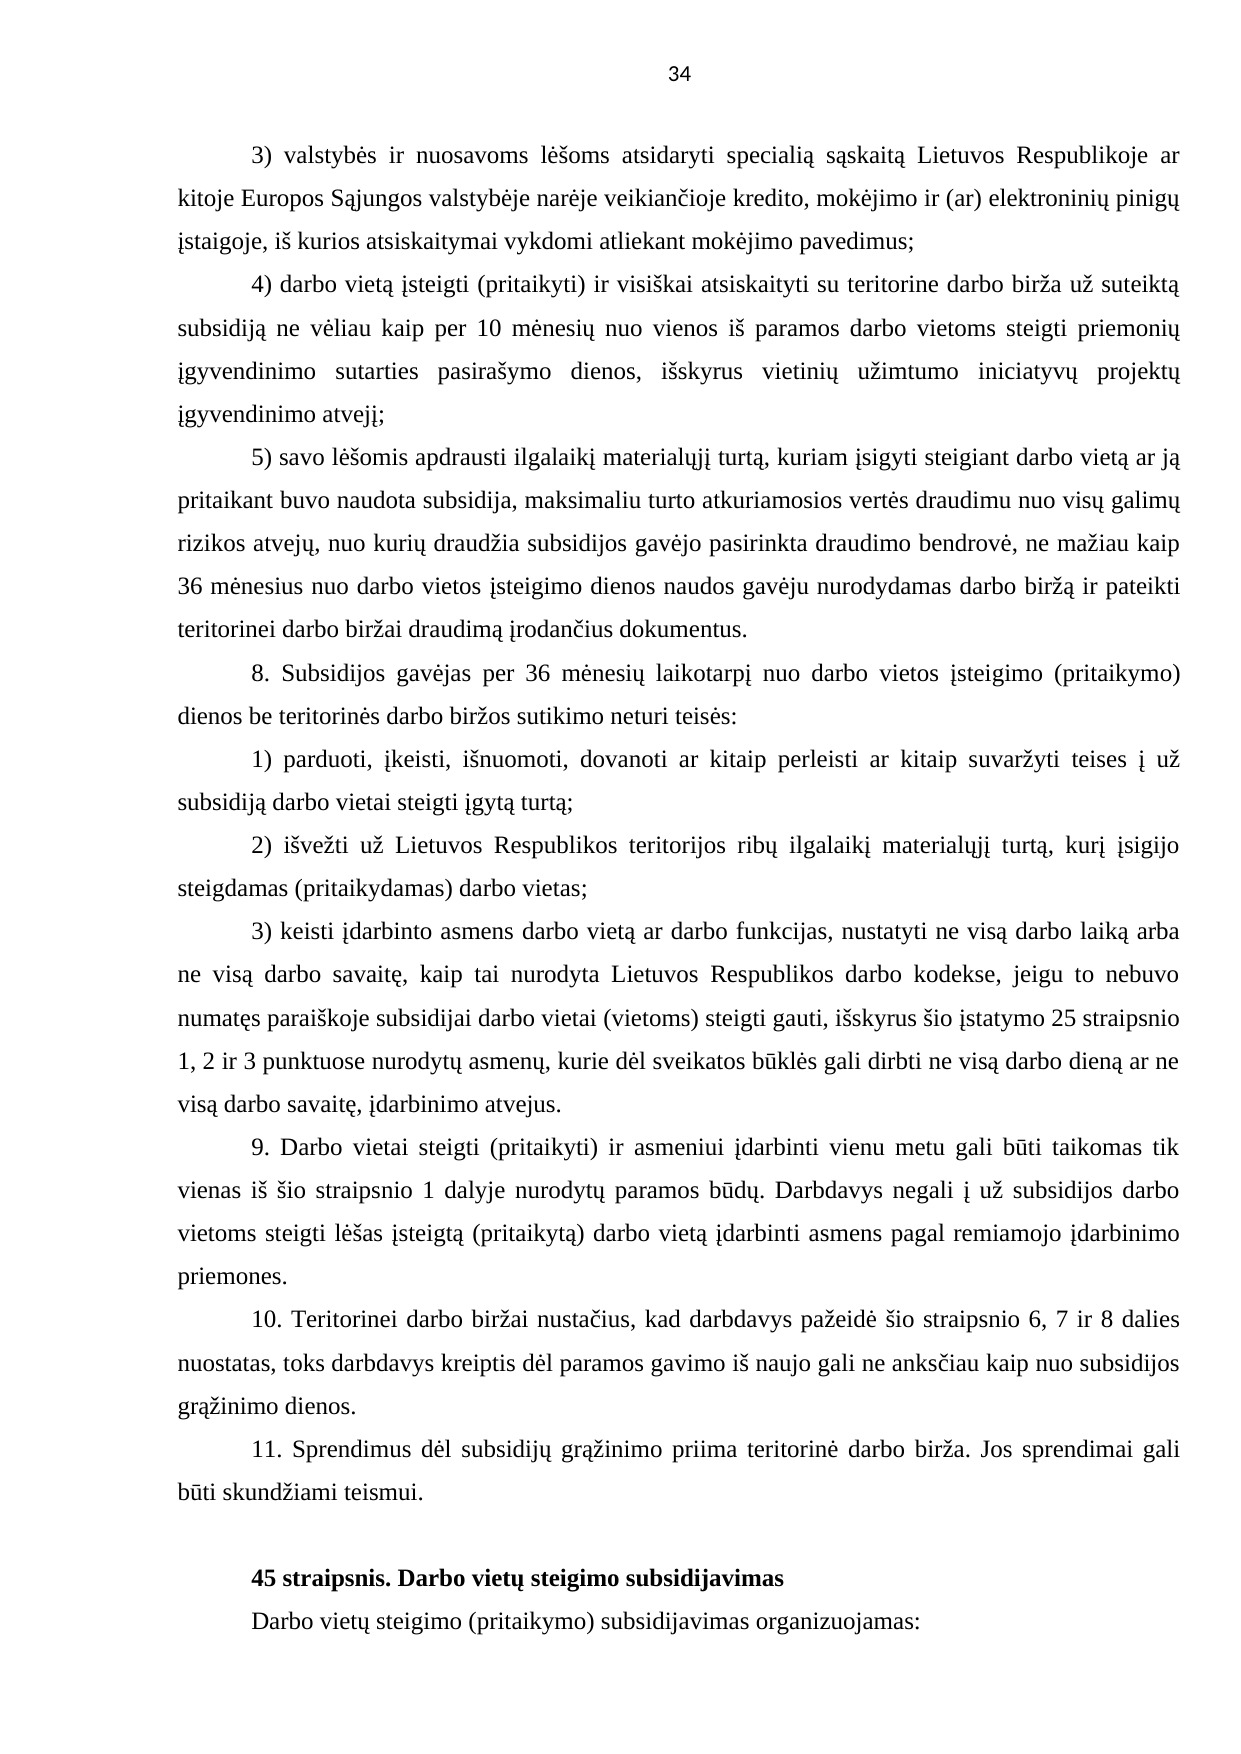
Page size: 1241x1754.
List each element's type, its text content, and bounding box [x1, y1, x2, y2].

text 3) valstybės ir nuosavoms lėšoms atsidaryti specialią sąskaitą Lietuvos Respublikoje ar kitoje Europos Sąjungos valstybėje narėje veikiančioje kredito, mokėjimo ir (ar) elektroninių pinigų įstaigoje, iš kurios atsiskaitymai vykdomi atliekant mokėjimo pavedimus; [177, 140, 1181, 255]
text 11. Sprendimus dėl subsidijų grąžinimo priima teritorinė darbo birža. Jos sprendimai gali būti skundžiami teismui. [177, 1434, 1181, 1506]
text 2) išvežti už Lietuvos Respublikos teritorijos ribų ilgalaikį materialųjį turtą, kurį įsigijo steigdamas (pritaikydamas) darbo vietas; [177, 830, 1181, 902]
text 9. Darbo vietai steigti (pritaikyti) ir asmeniui įdarbinti vienu metu gali būti taikomas tik vienas iš šio straipsnio 1 dalyje nurodytų paramos būdų. Darbdavys negali į už subsidijos darbo vietoms steigti lėšas įsteigtą (pritaikytą) darbo vietą įdarbinti asmens pagal remiamojo įdarbinimo priemones. [177, 1132, 1181, 1290]
text 8. Subsidijos gavėjas per 36 mėnesių laikotarpį nuo darbo vietos įsteigimo (pritaikymo) dienos be teritorinės darbo biržos sutikimo neturi teisės: [177, 658, 1181, 729]
text 5) savo lėšomis apdrausti ilgalaikį materialųjį turtą, kuriam įsigyti steigiant darbo vietą ar ją pritaikant buvo naudota subsidija, maksimaliu turto atkuriamosios vertės draudimu nuo visų galimų rizikos atvejų, nuo kurių draudžia subsidijos gavėjo pasirinkta draudimo bendrovė, ne mažiau kaip 36 mėnesius nuo darbo vietos įsteigimo dienos naudos gavėju nurodydamas darbo biržą ir pateikti teritorinei darbo biržai draudimą įrodančius dokumentus. [177, 442, 1181, 643]
text 1) parduoti, įkeisti, išnuomoti, dovanoti ar kitaip perleisti ar kitaip suvaržyti teises į už subsidiją darbo vietai steigti įgytą turtą; [177, 744, 1181, 816]
text 10. Teritorinei darbo biržai nustačius, kad darbdavys pažeidė šio straipsnio 6, 7 ir 8 dalies nuostatas, toks darbdavys kreiptis dėl paramos gavimo iš naujo gali ne anksčiau kaip nuo subsidijos grąžinimo dienos. [177, 1304, 1181, 1419]
text Darbo vietų steigimo (pritaikymo) subsidijavimas organizuojamas: [177, 1606, 1181, 1635]
text 4) darbo vietą įsteigti (pritaikyti) ir visiškai atsiskaityti su teritorine darbo birža už suteiktą subsidiją ne vėliau kaip per 10 mėnesių nuo vienos iš paramos darbo vietoms steigti priemonių įgyvendinimo sutarties pasirašymo dienos, išskyrus vietinių užimtumo iniciatyvų projektų įgyvendinimo atvejį; [177, 269, 1181, 428]
text 3) keisti įdarbinto asmens darbo vietą ar darbo funkcijas, nustatyti ne visą darbo laiką arba ne visą darbo savaitę, kaip tai nurodyta Lietuvos Respublikos darbo kodekse, jeigu to nebuvo numatęs paraiškoje subsidijai darbo vietai (vietoms) steigti gauti, išskyrus šio įstatymo 25 straipsnio 1, 2 ir 3 punktuose nurodytų asmenų, kurie dėl sveikatos būklės gali dirbti ne visą darbo dieną ar ne visą darbo savaitę, įdarbinimo atvejus. [177, 916, 1181, 1118]
text 45 straipsnis. Darbo vietų steigimo subsidijavimas [177, 1563, 1181, 1592]
